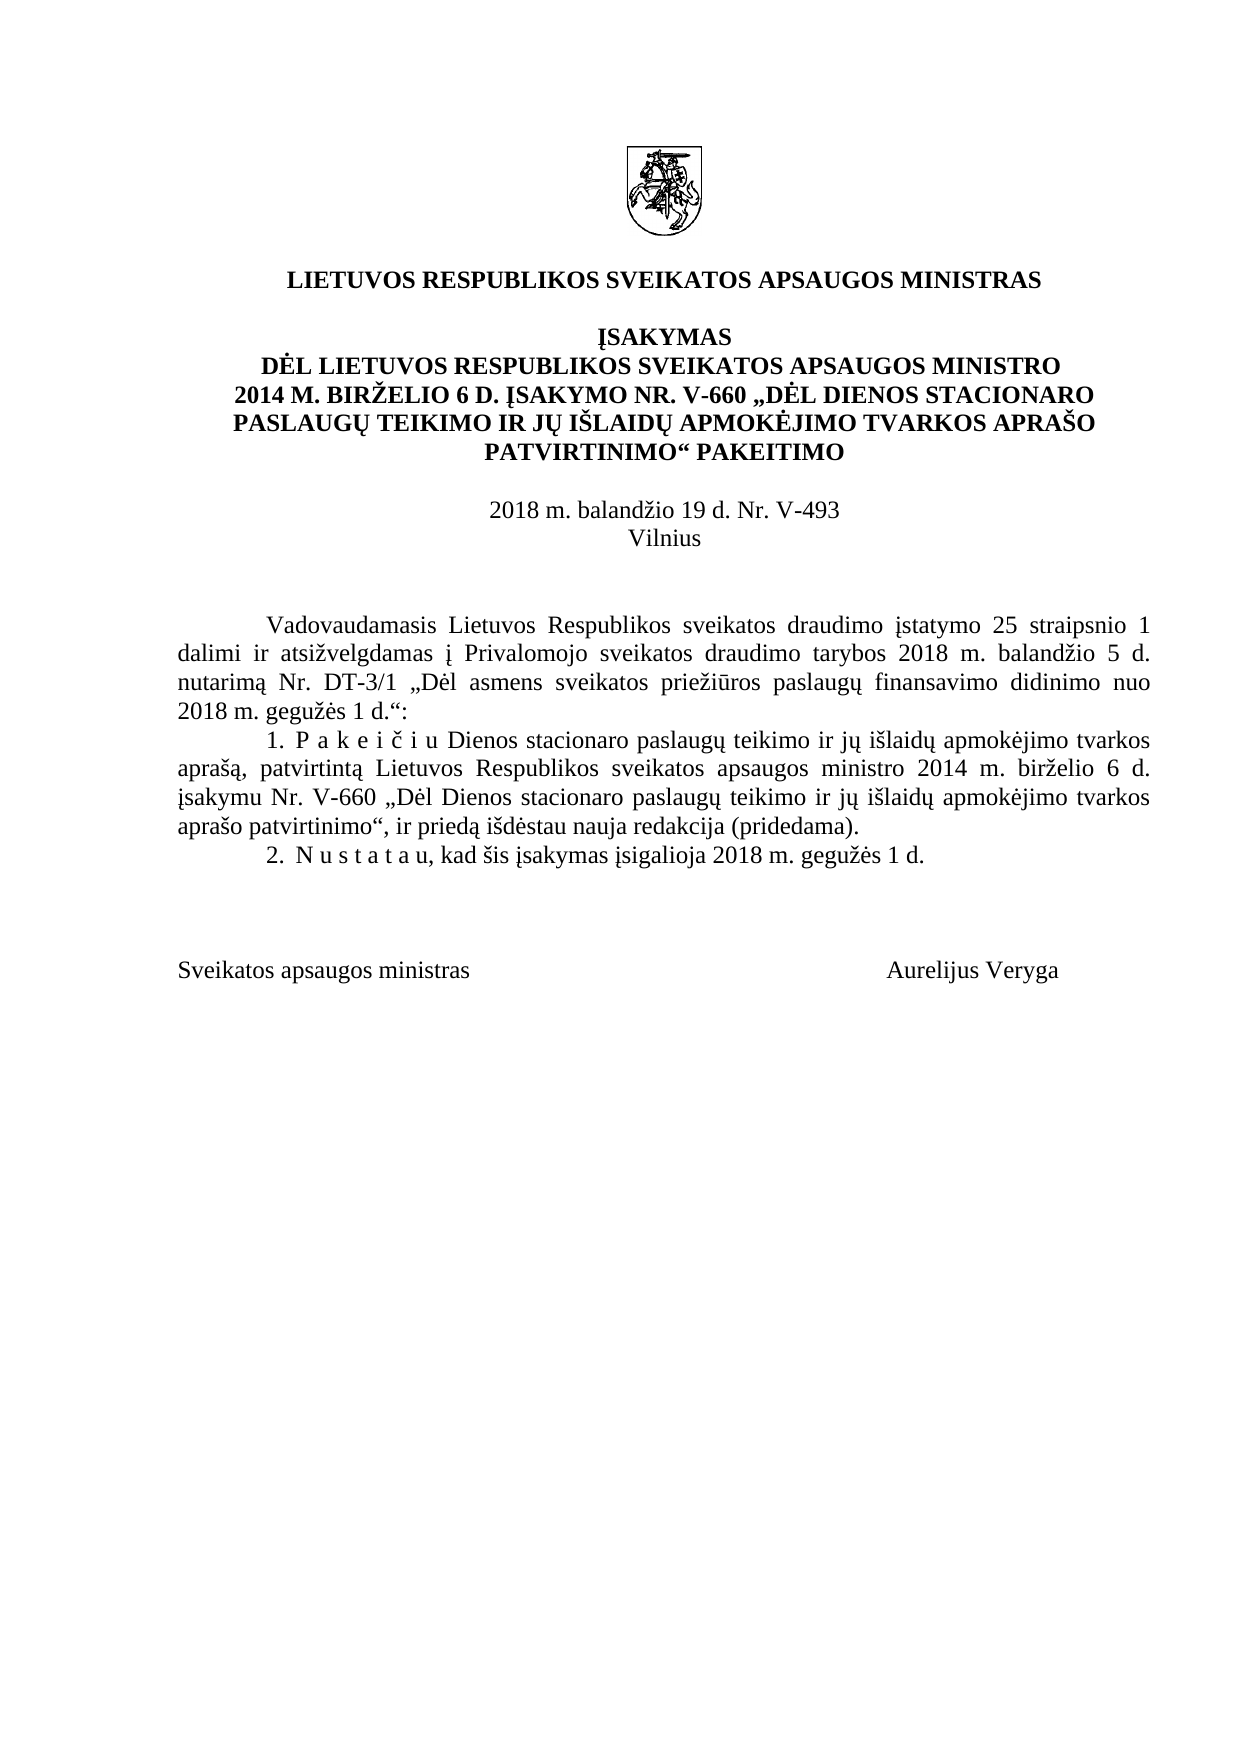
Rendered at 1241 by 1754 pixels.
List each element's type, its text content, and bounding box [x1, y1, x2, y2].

text 1. P a k e i č i u Dienos stacionaro paslaugų teikimo ir jų išlaidų apmokėjimo tvarkos aprašą, patvirtintą Lietuvos Respublikos sveikatos apsaugos ministro 2014 m. birželio 6 d. įsakymu Nr. V-660 „Dėl Dienos stacionaro paslaugų teikimo ir jų išlaidų apmokėjimo tvarkos aprašo patvirtinimo“, ir priedą išdėstau nauja redakcija (pridedama). [177, 725, 1152, 840]
text ĮSAKYMAS [177, 322, 1152, 351]
text DĖL LIETUVOS RESPUBLIKOS SVEIKATOS APSAUGOS MINISTRO [177, 351, 1152, 380]
text Vadovaudamasis Lietuvos Respublikos sveikatos draudimo įstatymo 25 straipsnio 1 dalimi ir atsižvelgdamas į Privalomojo sveikatos draudimo tarybos 2018 m. balandžio 5 d. nutarimą Nr. DT-3/1 „Dėl asmens sveikatos priežiūros paslaugų finansavimo didinimo nuo 2018 m. gegužės 1 d.“: [177, 610, 1152, 725]
text Vilnius [177, 523, 1152, 552]
text 2. N u s t a t a u, kad šis įsakymas įsigalioja 2018 m. gegužės 1 d. [266, 840, 1152, 868]
text Sveikatos apsaugos ministras Aurelijus Veryga [177, 955, 1152, 983]
text 2018 m. balandžio 19 d. Nr. V-493 [177, 495, 1152, 523]
text 2014 M. BIRŽELIO 6 D. ĮSAKYMO NR. V-660 „DĖL DIENOS STACIONARO PASLAUGŲ TEIKIMO IR JŲ IŠLAIDŲ APMOKĖJIMO TVARKOS APRAŠO PATVIRTINIMO“ PAKEITIMO [177, 380, 1152, 466]
text LIETUVOS RESPUBLIKOS SVEIKATOS APSAUGOS MINISTRAS [177, 265, 1152, 293]
